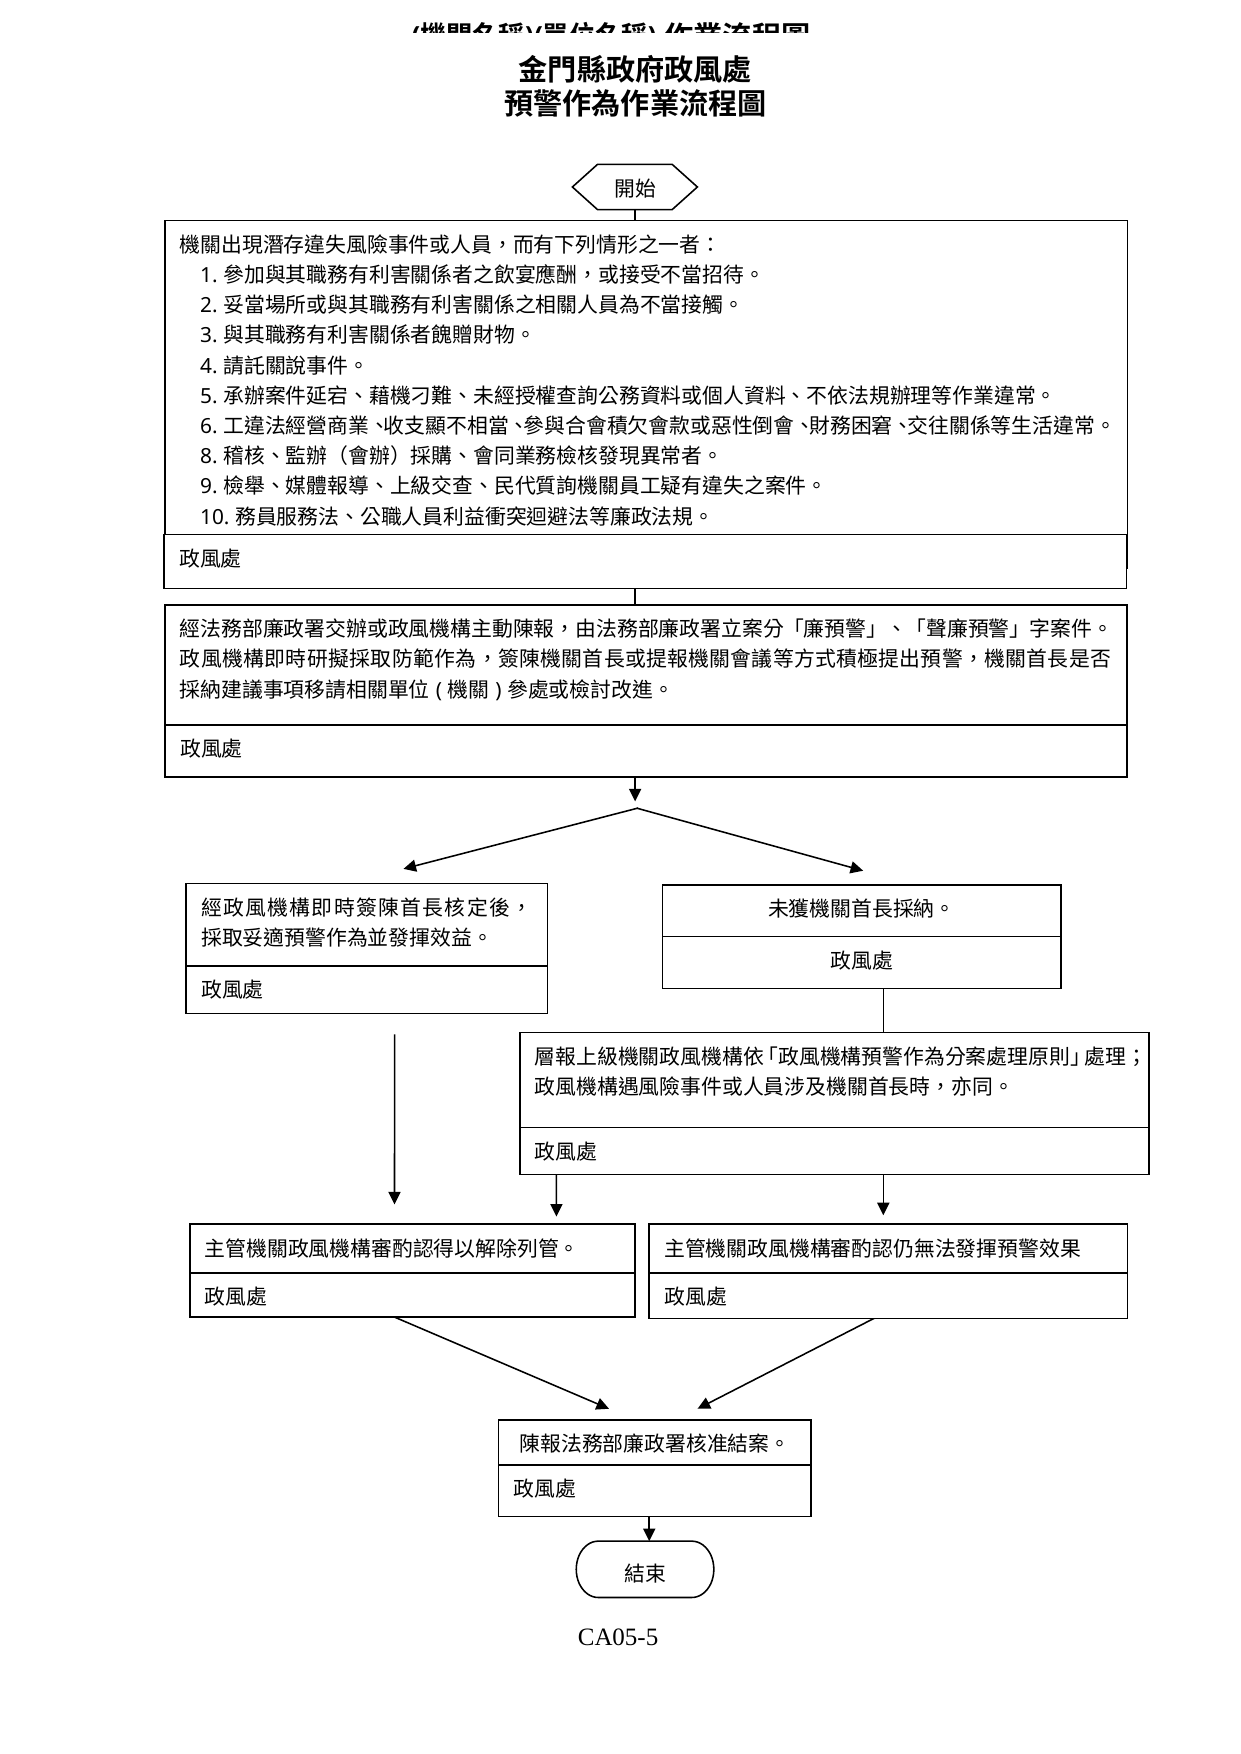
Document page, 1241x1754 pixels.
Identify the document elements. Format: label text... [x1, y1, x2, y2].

text 金門縣政府政風處 [213, 41, 1058, 91]
text (機關名稱)(單位名稱) 作業流程圖 [175, 8, 1046, 58]
text 預警作為作業流程圖 [213, 91, 1058, 120]
text 預警作為作業 [175, 58, 198, 105]
